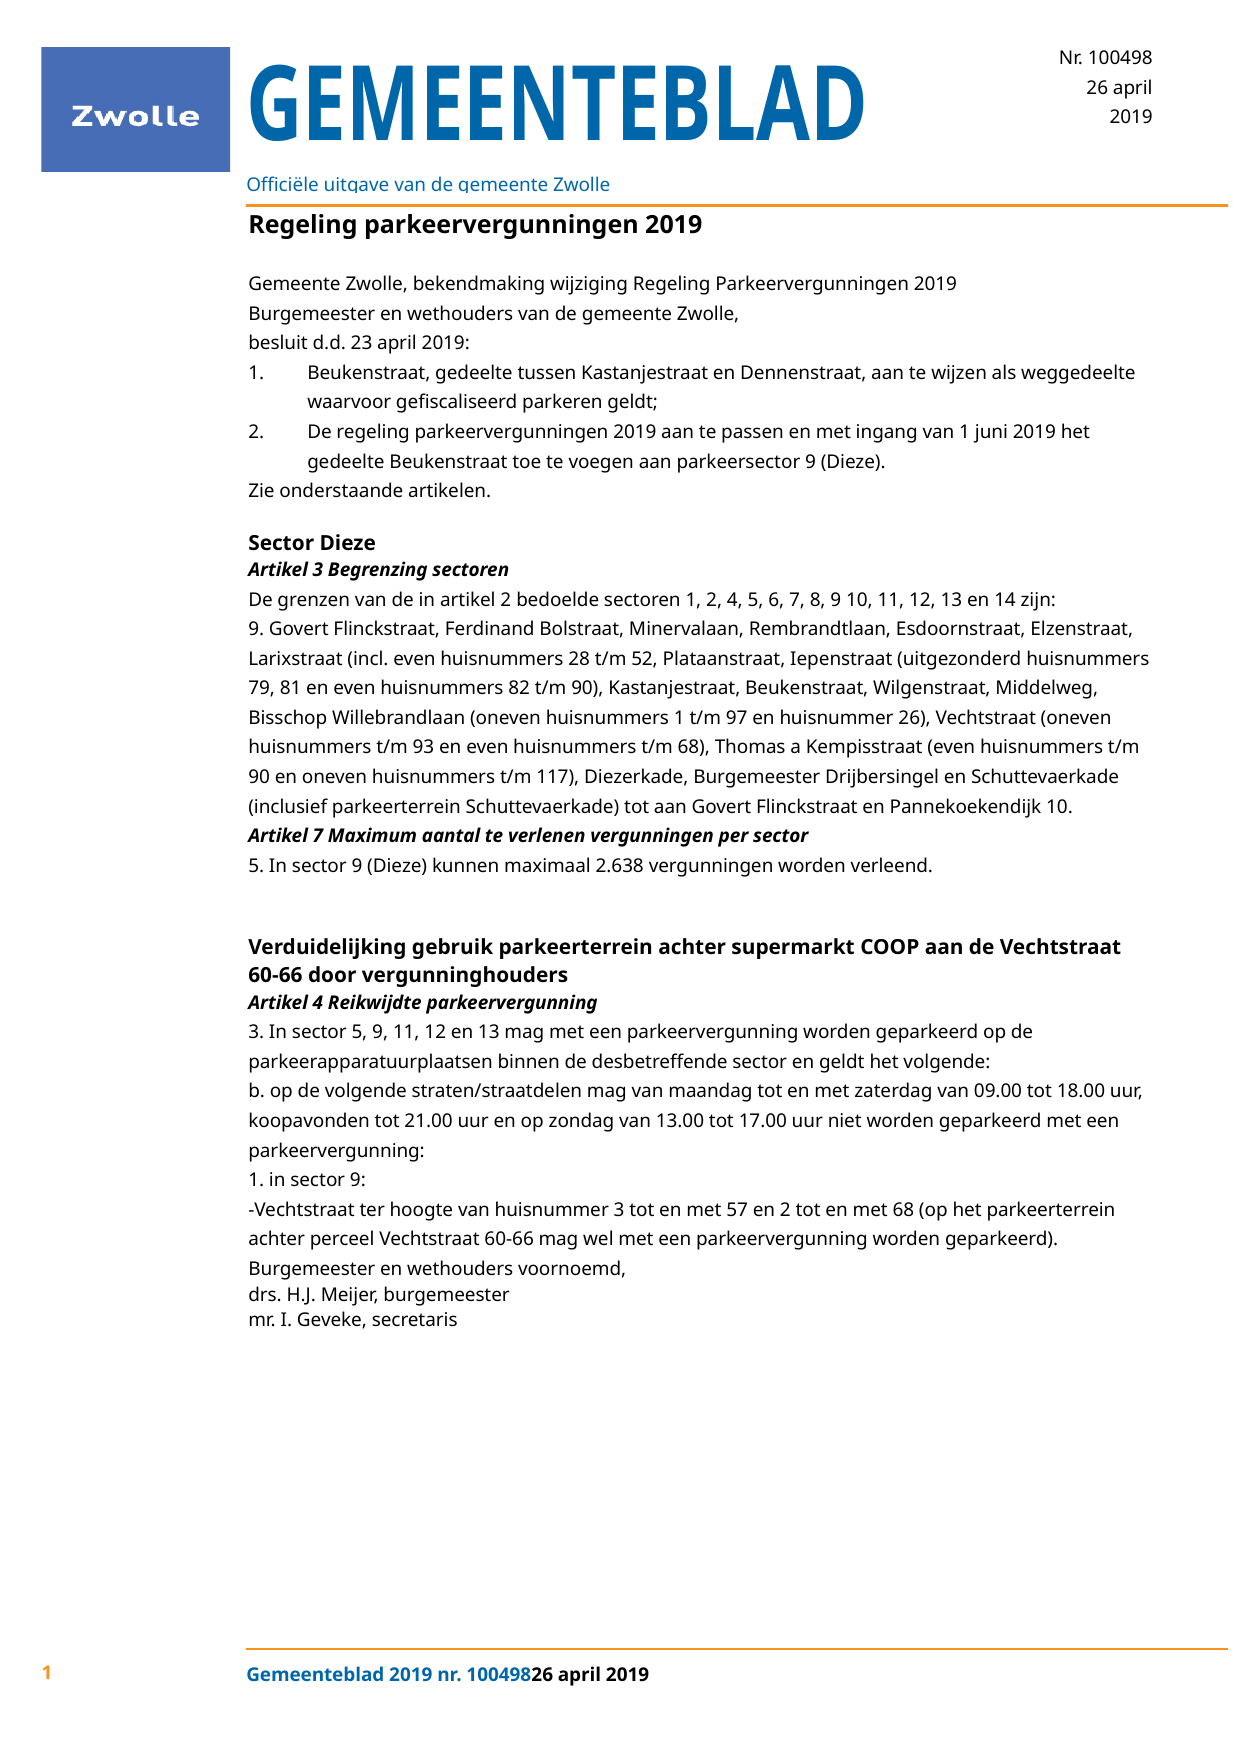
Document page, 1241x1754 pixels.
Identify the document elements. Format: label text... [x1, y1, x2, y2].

text besluit d.d. 23 april 2019: [248, 329, 1152, 355]
text 3. In sector 5, 9, 11, 12 en 13 mag met een parkeervergunning worden geparkeerd op de parkeerapparatuurplaatsen binnen de desbetreffende sector en geldt het volgende: [248, 1018, 1152, 1074]
text -Vechtstraat ter hoogte van huisnummer 3 tot en met 57 en 2 tot en met 68 (op het parkeerterrein achter perceel Vechtstraat 60-66 mag wel met een parkeervergunning worden geparkeerd). [248, 1196, 1152, 1251]
text 9. Govert Flinckstraat, Ferdinand Bolstraat, Minervalaan, Rembrandtlaan, Esdoornstraat, Elzenstraat, Larixstraat (incl. even huisnummers 28 t/m 52, Plataanstraat, Iepenstraat (uitgezonderd huisnummers 79, 81 en even huisnummers 82 t/m 90), Kastanjestraat, Beukenstraat, Wilgenstraat, Middelweg, Bisschop Willebrandlaan (oneven huisnummers 1 t/m 97 en huisnummer 26), Vechtstraat (oneven huisnummers t/m 93 en even huisnummers t/m 68), Thomas a Kempisstraat (even huisnummers t/m 90 en oneven huisnummers t/m 117), Diezerkade, Burgemeester Drijbersingel en Schuttevaerkade (inclusief parkeerterrein Schuttevaerkade) tot aan Govert Flinckstraat en Pannekoekendijk 10. [248, 615, 1152, 819]
list De regeling parkeervergunningen 2019 aan te passen en met ingang van 1 juni 2019 het gedeelte Beukenstraat toe te voegen aan parkeersector 9 (Dieze). [248, 418, 1152, 473]
text Regeling parkeervergunningen 2019 [248, 207, 1152, 241]
list Beukenstraat, gedeelte tussen Kastanjestraat en Dennenstraat, aan te wijzen als weggedeelte waarvoor gefiscaliseerd parkeren geldt; [248, 359, 1152, 414]
text mr. I. Geveke, secretaris [248, 1307, 1152, 1332]
text Artikel 7 Maximum aantal te verlenen vergunningen per sector [248, 822, 1152, 848]
text Burgemeester en wethouders van de gemeente Zwolle, [248, 300, 1152, 326]
text Gemeente Zwolle, bekendmaking wijziging Regeling Parkeervergunningen 2019 [248, 270, 1152, 296]
text Artikel 4 Reikwijdte parkeervergunning [248, 989, 1152, 1015]
text Verduidelijking gebruik parkeerterrein achter supermarkt COOP aan de Vechtstraat 60-66 door vergunninghouders [248, 932, 1152, 989]
text b. op de volgende straten/straatdelen mag van maandag tot en met zaterdag van 09.00 tot 18.00 uur, koopavonden tot 21.00 uur en op zondag van 13.00 tot 17.00 uur niet worden geparkeerd met een parkeervergunning: [248, 1078, 1152, 1163]
picture [41, 47, 231, 172]
text Sector Dieze [248, 528, 1152, 556]
text Burgemeester en wethouders voornoemd, [248, 1255, 1152, 1281]
text drs. H.J. Meijer, burgemeester [248, 1281, 1152, 1307]
text De grenzen van de in artikel 2 bedoelde sectoren 1, 2, 4, 5, 6, 7, 8, 9 10, 11, 12, 13 en 14 zijn: [248, 586, 1152, 612]
text Zie onderstaande artikelen. [248, 477, 1152, 503]
text Artikel 3 Begrenzing sectoren [248, 556, 1152, 582]
text 1. in sector 9: [248, 1166, 1152, 1192]
text 5. In sector 9 (Dieze) kunnen maximaal 2.638 vergunningen worden verleend. [248, 852, 1152, 878]
